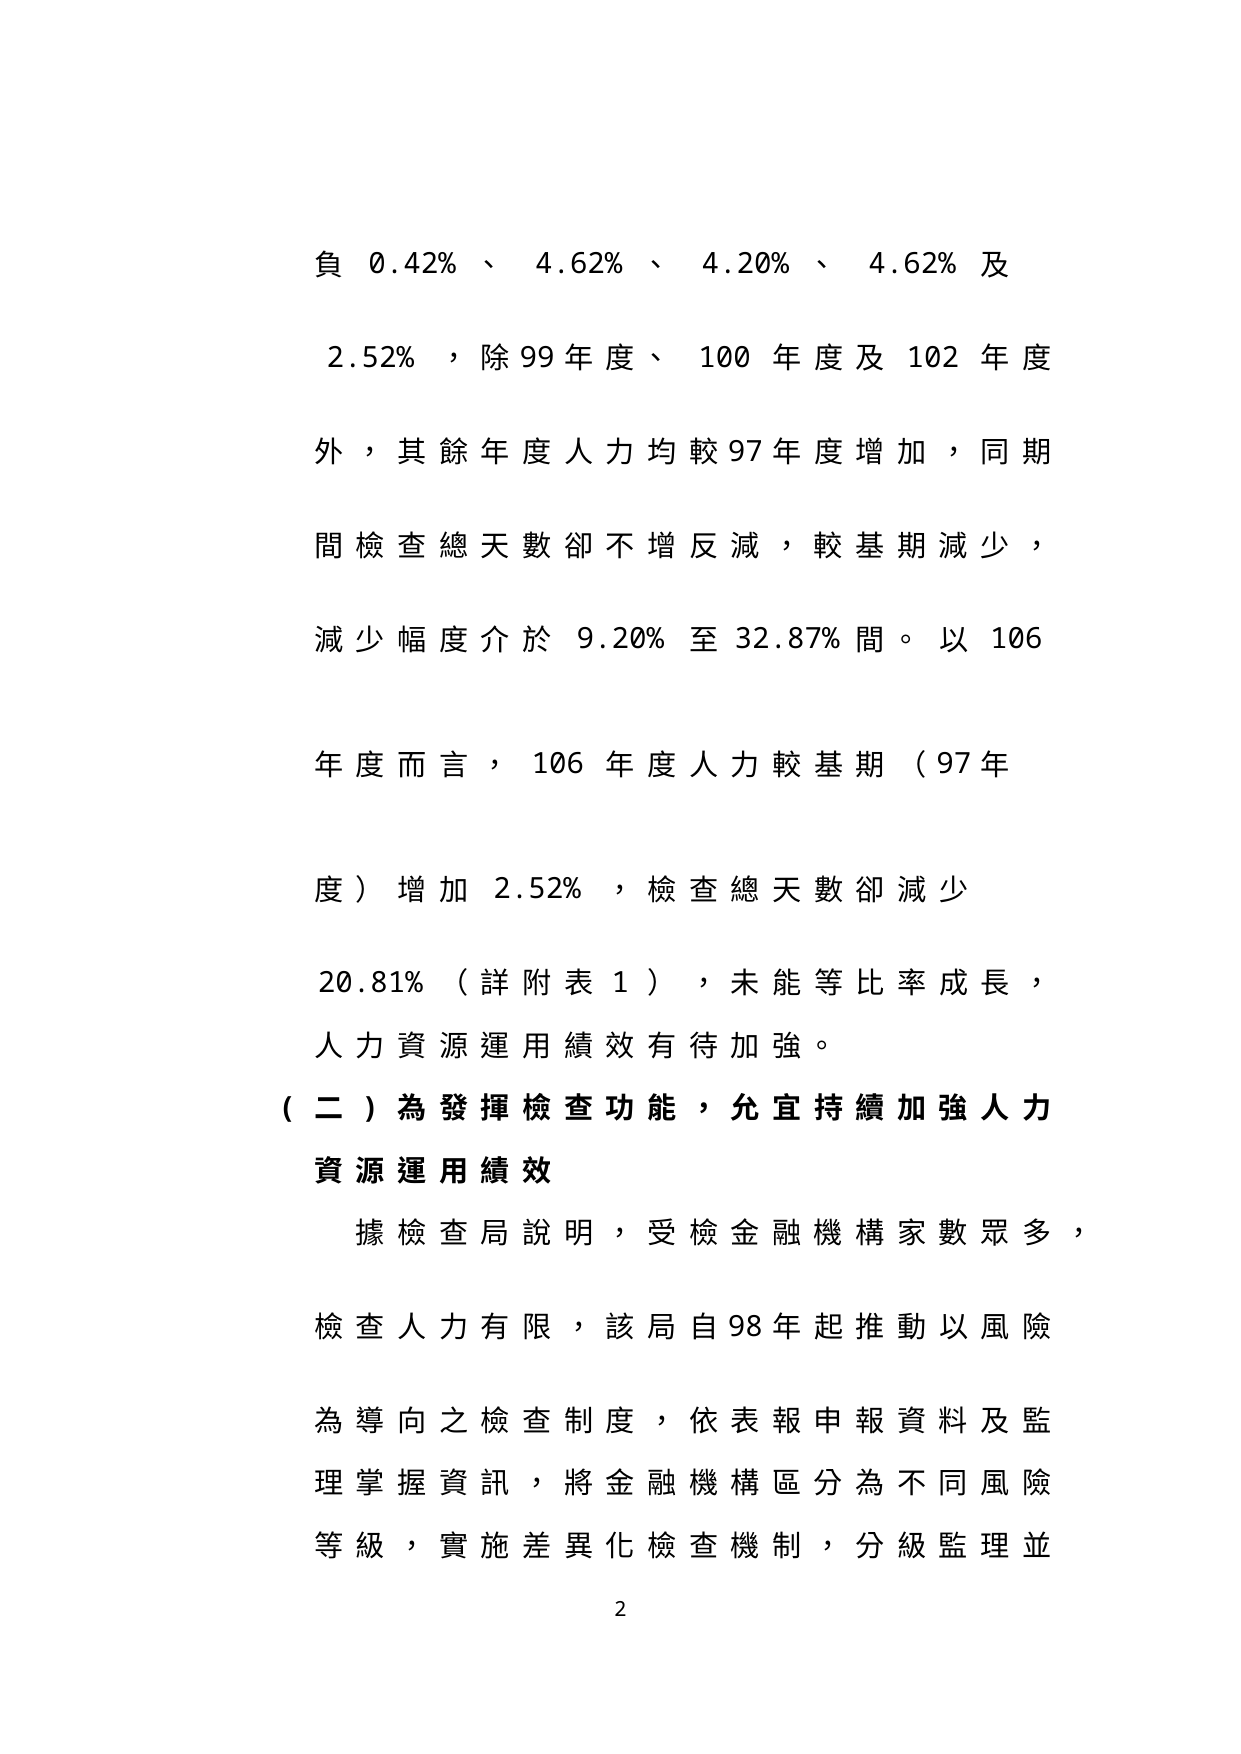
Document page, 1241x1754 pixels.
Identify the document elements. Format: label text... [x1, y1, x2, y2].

text (二)為發揮檢查功能，允宜持續加強人力資源運用績效 [242, 1064, 1058, 1189]
text 據檢查局說明，受檢金融機構家數眾多，檢查人力有限，該局自98年起推動以風險為導向之檢查制度，依表報申報資料及監理掌握資訊，將金融機構區分為不同風險等級，實施差異化檢查機制，分級監理並有效運用檢查人力。金融檢查整體作業包括行前表報分析、實地檢查、撰寫報告及缺失改善追蹤，實地檢查以外之表報分析、撰寫報告及缺失改善追蹤亦屬人力運用，惟並未反映於實地檢查人天數。然實地檢查相較於表報分析及業務監理等場外監控機制，有其缺失稽核及警戒嚇阻作用，惟該局人力雖較97年度增加，檢查總天數卻未能等比率成長，為發揮檢查功能，人力資源運用績效仍待檢討改善。 [282, 1189, 1058, 1564]
text 負0.42%、4.62%、4.20%、4.62%及2.52%，除99年度、100年度及102年度外，其餘年度人力均較97年度增加，同期間檢查總天數卻不增反減，較基期減少，減少幅度介於9.20%至32.87%間。以106年度而言，106年度人力較基期（97年度）增加2.52%，檢查總天數卻減少20.81%（詳附表1），未能等比率成長，人力資源運用績效有待加強。 [271, 189, 1058, 1064]
